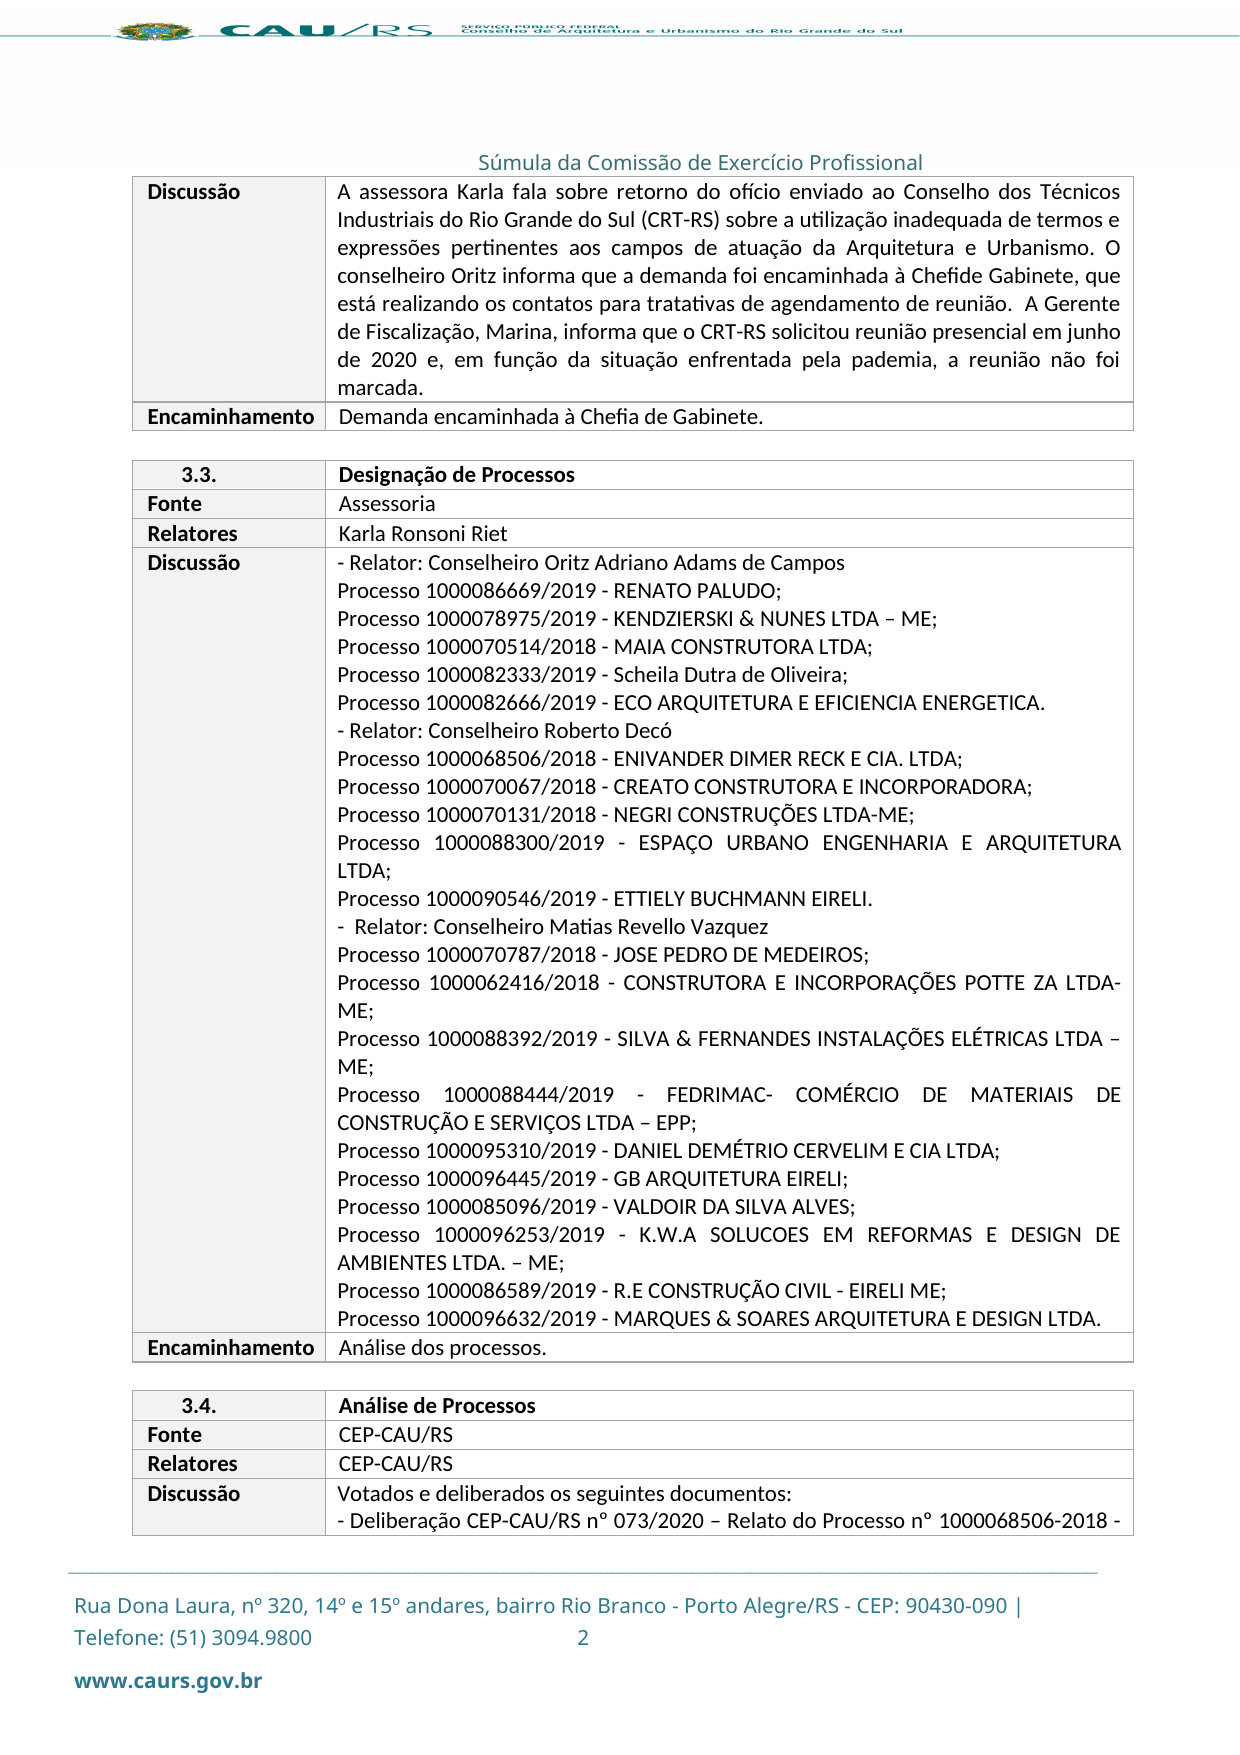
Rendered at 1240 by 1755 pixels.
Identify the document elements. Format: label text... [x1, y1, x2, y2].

table_cell Karla Ronsoni Riet [326, 519, 1133, 547]
table_cell [133, 431, 1133, 459]
table_cell CEP-CAU/RS [326, 1450, 1133, 1478]
table_cell [133, 461, 325, 488]
table_cell Análise dos processos. [326, 1333, 1133, 1361]
table_cell Encaminhamento [133, 1333, 325, 1361]
table_cell Votados e deliberados os seguintes documentos: - Deliberação CEP-CAU/RS nº 073/2020 – Relato do Processo nº 1000068506-2018 [326, 1479, 1133, 1535]
table_cell CEP-CAU/RS [326, 1421, 1133, 1448]
table_cell Discussão [133, 177, 325, 401]
table_cell Fonte [133, 1421, 325, 1448]
table_cell A assessora Karla fala sobre retorno do ofício enviado ao Conselho dos Técnicos Industriais do Rio Grande do Sul (CRT-RS) sobre a utilização inadequada de termos e expressões pertinentes aos campos de atuação da Arquitetura e Urbanismo. O conselheiro Oritz informa que a demanda foi encaminhada à Chefide Gabinete, que está realizando os contatos para tratativas de agendamento de reunião. A Gerente de Fiscalização, Marina, informa que o CRT-RS solicitou reunião presencial em junho de 2020 e, em função da situação enfrentada pela pademia, a reunião não foi marcada. [326, 177, 1133, 401]
table_cell [133, 1363, 1133, 1390]
table_cell Demanda encaminhada à Chefia de Gabinete. [326, 403, 1133, 430]
table_cell Designação de Processos [326, 461, 1133, 488]
table_cell Fonte [133, 490, 325, 518]
table_cell [133, 1391, 325, 1419]
table_cell Encaminhamento [133, 403, 325, 430]
table_cell Análise de Processos [326, 1391, 1133, 1419]
table_cell Discussão [133, 1479, 325, 1535]
table_cell - Relator: Conselheiro Oritz Adriano Adams de Campos Processo 1000086669/2019 - RENATO PALUDO; Processo 1000078975/2019 - KENDZIERSKI & NUNES LTDA – ME; Processo 1000070514/2018 - MAIA CONSTRUTORA LTDA; Processo 1000082333/2019 - Scheila Dutra de Oliveira; Processo 1000082666/2019 - ECO ARQUITETURA E EFICIENCIA ENERGETICA. - Relator: Conselheiro Roberto Decó Processo 1000068506/2018 - ENIVANDER DIMER RECK E CIA. LTDA; Processo 1000070067/2018 - CREATO CONSTRUTORA E INCORPORADORA; Processo 1000070131/2018 - NEGRI CONSTRUÇÕES LTDA-ME; Processo 1000088300/2019 - ESPAÇO URBANO ENGENHARIA E ARQUITETURA LTDA; Processo 1000090546/2019 - ETTIELY BUCHMANN EIRELI. - Relator: Conselheiro Matias Revello Vazquez Processo 1000070787/2018 - JOSE PEDRO DE MEDEIROS; Processo 1000062416/2018 - CONSTRUTORA E INCORPORAÇÕES POTTE ZA LTDA-ME; Processo 1000088392/2019 - SILVA & FERNANDES INSTALAÇÕES ELÉTRICAS LTDA – ME; Processo 1000088444/2019 - FEDRIMAC- COMÉRCIO DE MATERIAIS DE CONSTRUÇÃO E SERVIÇOS LTDA – EPP; Processo 1000095310/2019 - DANIEL DEMÉTRIO CERVELIM E CIA LTDA; Processo 1000096445/2019 - GB ARQUITETURA EIRELI; Processo 1000085096/2019 - VALDOIR DA SILVA ALVES; Processo 1000096253/2019 - K.W.A SOLUCOES EM REFORMAS E DESIGN DE AMBIENTES LTDA. – ME; Processo 1000086589/2019 - R.E CONSTRUÇÃO CIVIL - EIRELI ME; Processo 1000096632/2019 - MARQUES & SOARES ARQUITETURA E DESIGN LTDA. [326, 548, 1133, 1332]
table_cell Assessoria [326, 490, 1133, 518]
table_cell Relatores [133, 1450, 325, 1478]
table_cell Discussão [133, 548, 325, 1332]
table_cell Relatores [133, 519, 325, 547]
